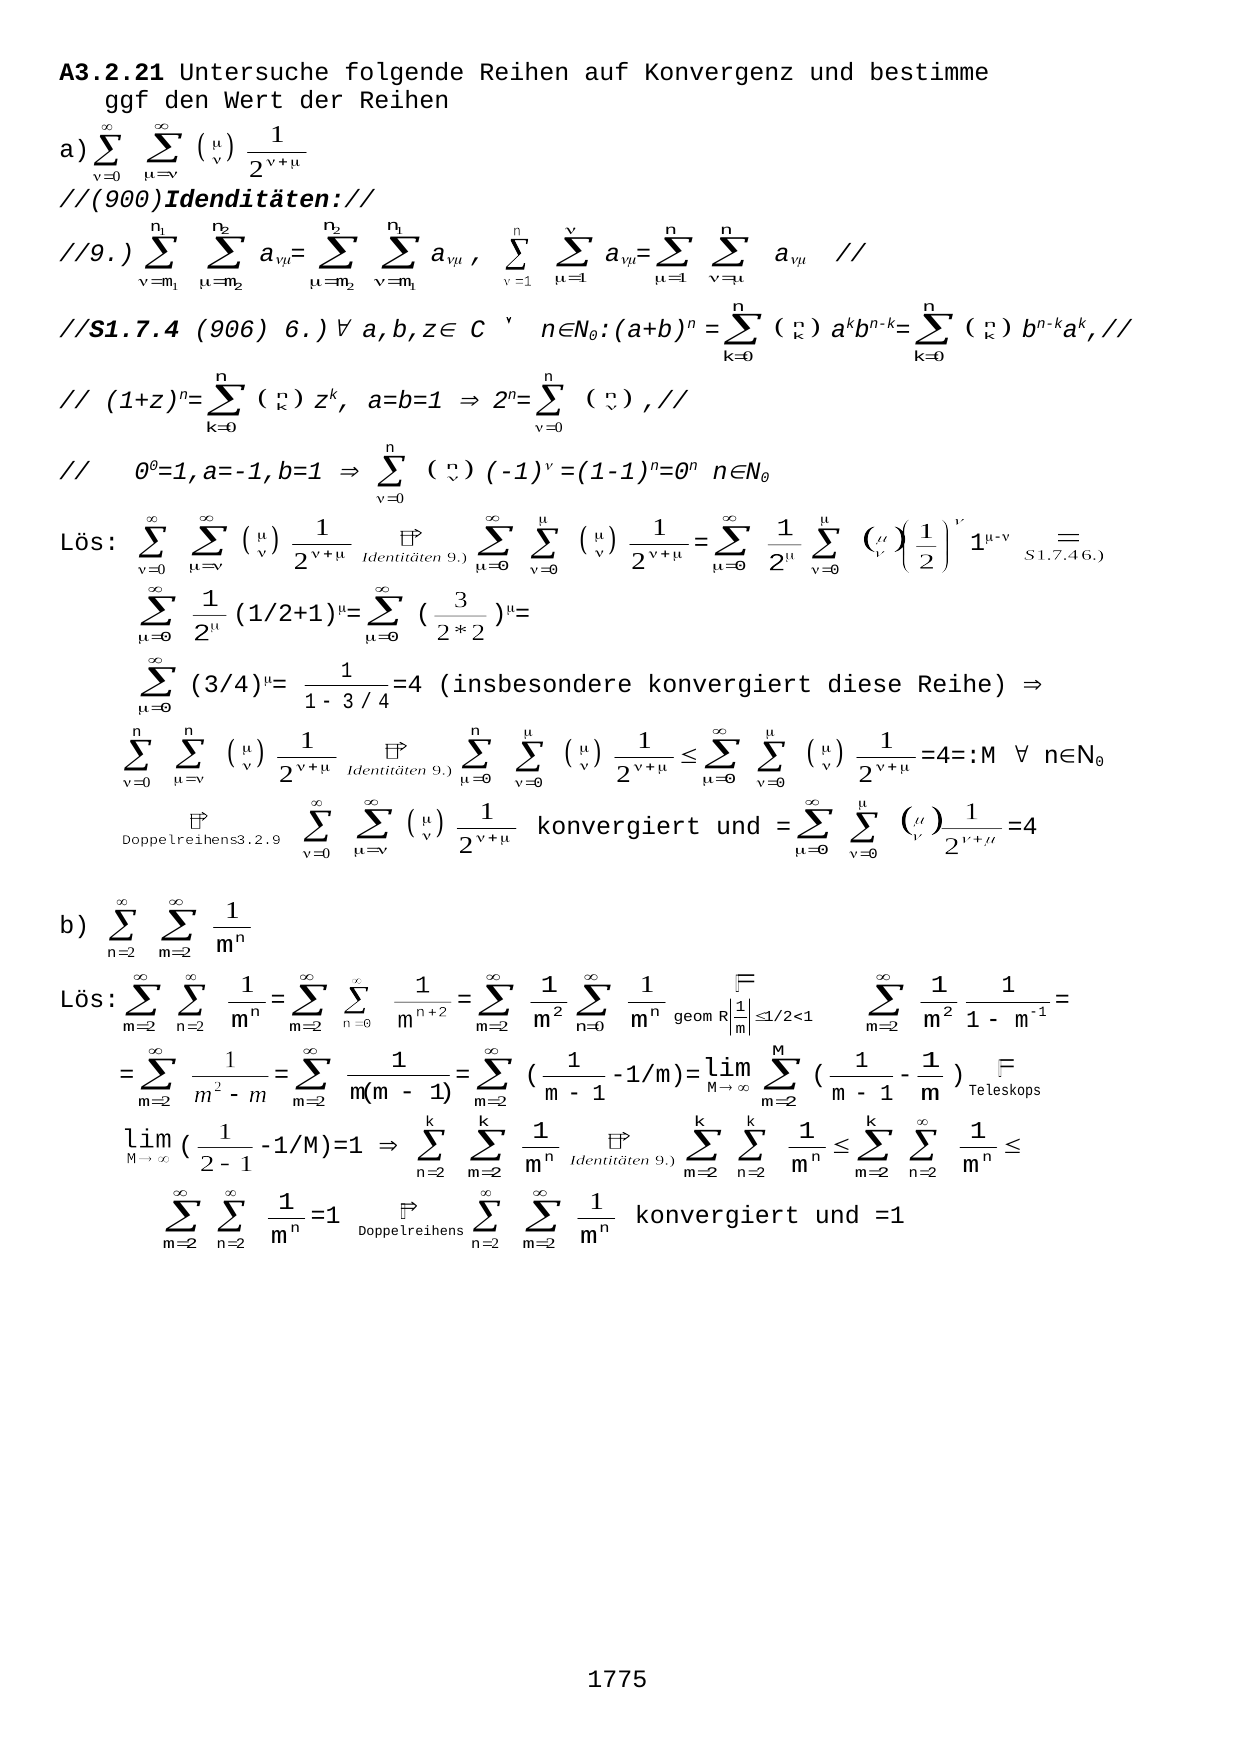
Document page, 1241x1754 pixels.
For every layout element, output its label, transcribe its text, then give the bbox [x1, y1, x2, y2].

text // (1+z)n=zk, a=b=1  2n=,// [59, 366, 1175, 437]
text //S1.7.4 (906) 6.) a,b,z C nN0:(a+b)n =akbn-k=bn-kak,// [59, 296, 1175, 366]
text ===(-1/m)=(-) [59, 1040, 1175, 1111]
text a) [59, 116, 1175, 187]
text (-1/M)=1   =1 konvergiert und =1 [59, 1111, 1175, 1253]
text A3.2.21 Untersuche folgende Reihen auf Konvergenz und bestimme [59, 59, 1175, 87]
text Lös: =1- [59, 508, 1175, 579]
text //(900)Idenditäten:// [59, 187, 1175, 215]
text (3/4)= =4 (insbesondere konvergiert diese Reihe)  [59, 650, 1175, 721]
text b) [59, 891, 1175, 962]
text =4=:M  nN0 [59, 721, 1175, 792]
text ggf den Wert der Reihen [59, 87, 1175, 116]
text //9.)a=a , a= a // [59, 215, 1175, 296]
text // 00=1,a=-1,b=1  (-1) =(1-1)n=0n nN0 [59, 437, 1175, 508]
text (1/2+1)=()= [59, 579, 1175, 650]
text konvergiert und ==4 [59, 792, 1175, 863]
text Lös:== = [59, 962, 1175, 1040]
